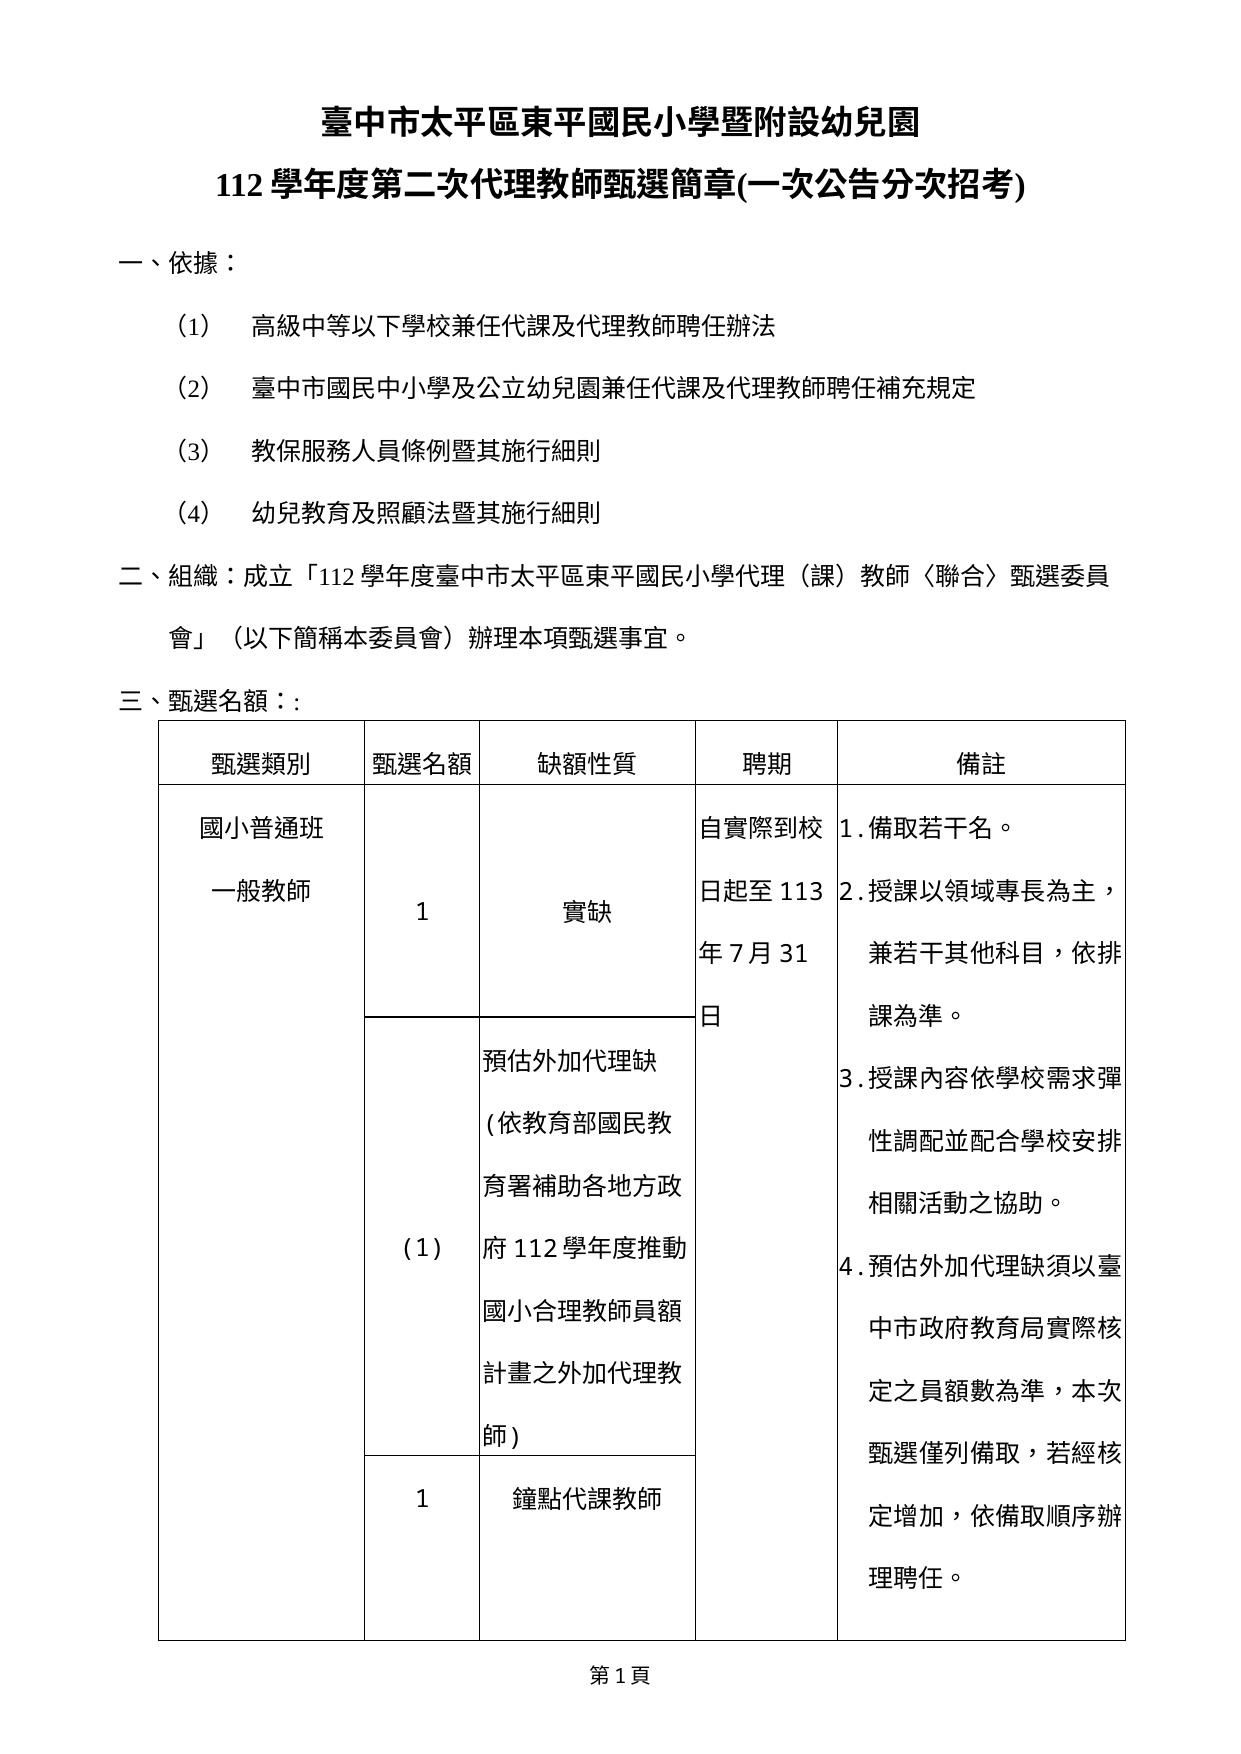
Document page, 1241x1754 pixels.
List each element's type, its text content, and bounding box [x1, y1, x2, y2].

table_header 備註 [838, 721, 1125, 784]
text 臺中市太平區東平國民小學暨附設幼兒園 [118, 78, 1122, 141]
text 112學年度第二次代理教師甄選簡章(一次公告分次招考) [118, 141, 1122, 203]
table_cell 自實際到校日起至113年7月31日 [696, 785, 837, 1639]
table_cell 國小普通班 一般教師 [159, 785, 364, 1639]
list 幼兒教育及照顧法暨其施行細則 [162, 470, 1122, 533]
table_cell 預估外加代理缺(依教育部國民教育署補助各地方政府112學年度推動國小合理教師員額計畫之外加代理教師) [480, 1018, 695, 1455]
table_header 甄選名額 [365, 721, 479, 784]
text 三、甄選名額：: [118, 658, 1122, 720]
table_header 聘期 [696, 721, 837, 784]
table_cell 鐘點代課教師 [480, 1456, 695, 1639]
table_cell 備取若干名。 授課以領域專長為主，兼若干其他科目，依排課為準。 授課內容依學校需求彈性調配並配合學校安排相關活動之協助。 預估外加代理缺須以臺中市政府教育局實際核定之員額數為準，本次甄選僅列備取，若經核定增加，依備取順序辦理聘任。 外加代理缺若因故未足額核定以致無法聘任時，錄取人員不得異議或要求補償。 本次公開甄選之備取人員以依序補足本次缺額為限，備取時間至113年3月31日止。 [838, 785, 1125, 1639]
table_header 缺額性質 [480, 721, 695, 784]
table_cell 1 [365, 785, 479, 1016]
table_header 甄選類別 [159, 721, 364, 784]
table_cell 實缺 [480, 785, 695, 1016]
list 教保服務人員條例暨其施行細則 [162, 408, 1122, 470]
list 臺中市國民中小學及公立幼兒園兼任代課及代理教師聘任補充規定 [162, 345, 1122, 408]
list 高級中等以下學校兼任代課及代理教師聘任辦法 [162, 283, 1122, 345]
table_cell 1 [365, 1456, 479, 1639]
table_cell (1) [365, 1018, 479, 1455]
text 二、組織：成立「112學年度臺中市太平區東平國民小學代理（課）教師〈聯合〉甄選委員會」（以下簡稱本委員會）辦理本項甄選事宜。 [118, 533, 1122, 658]
text 一、依據： [118, 220, 1122, 283]
